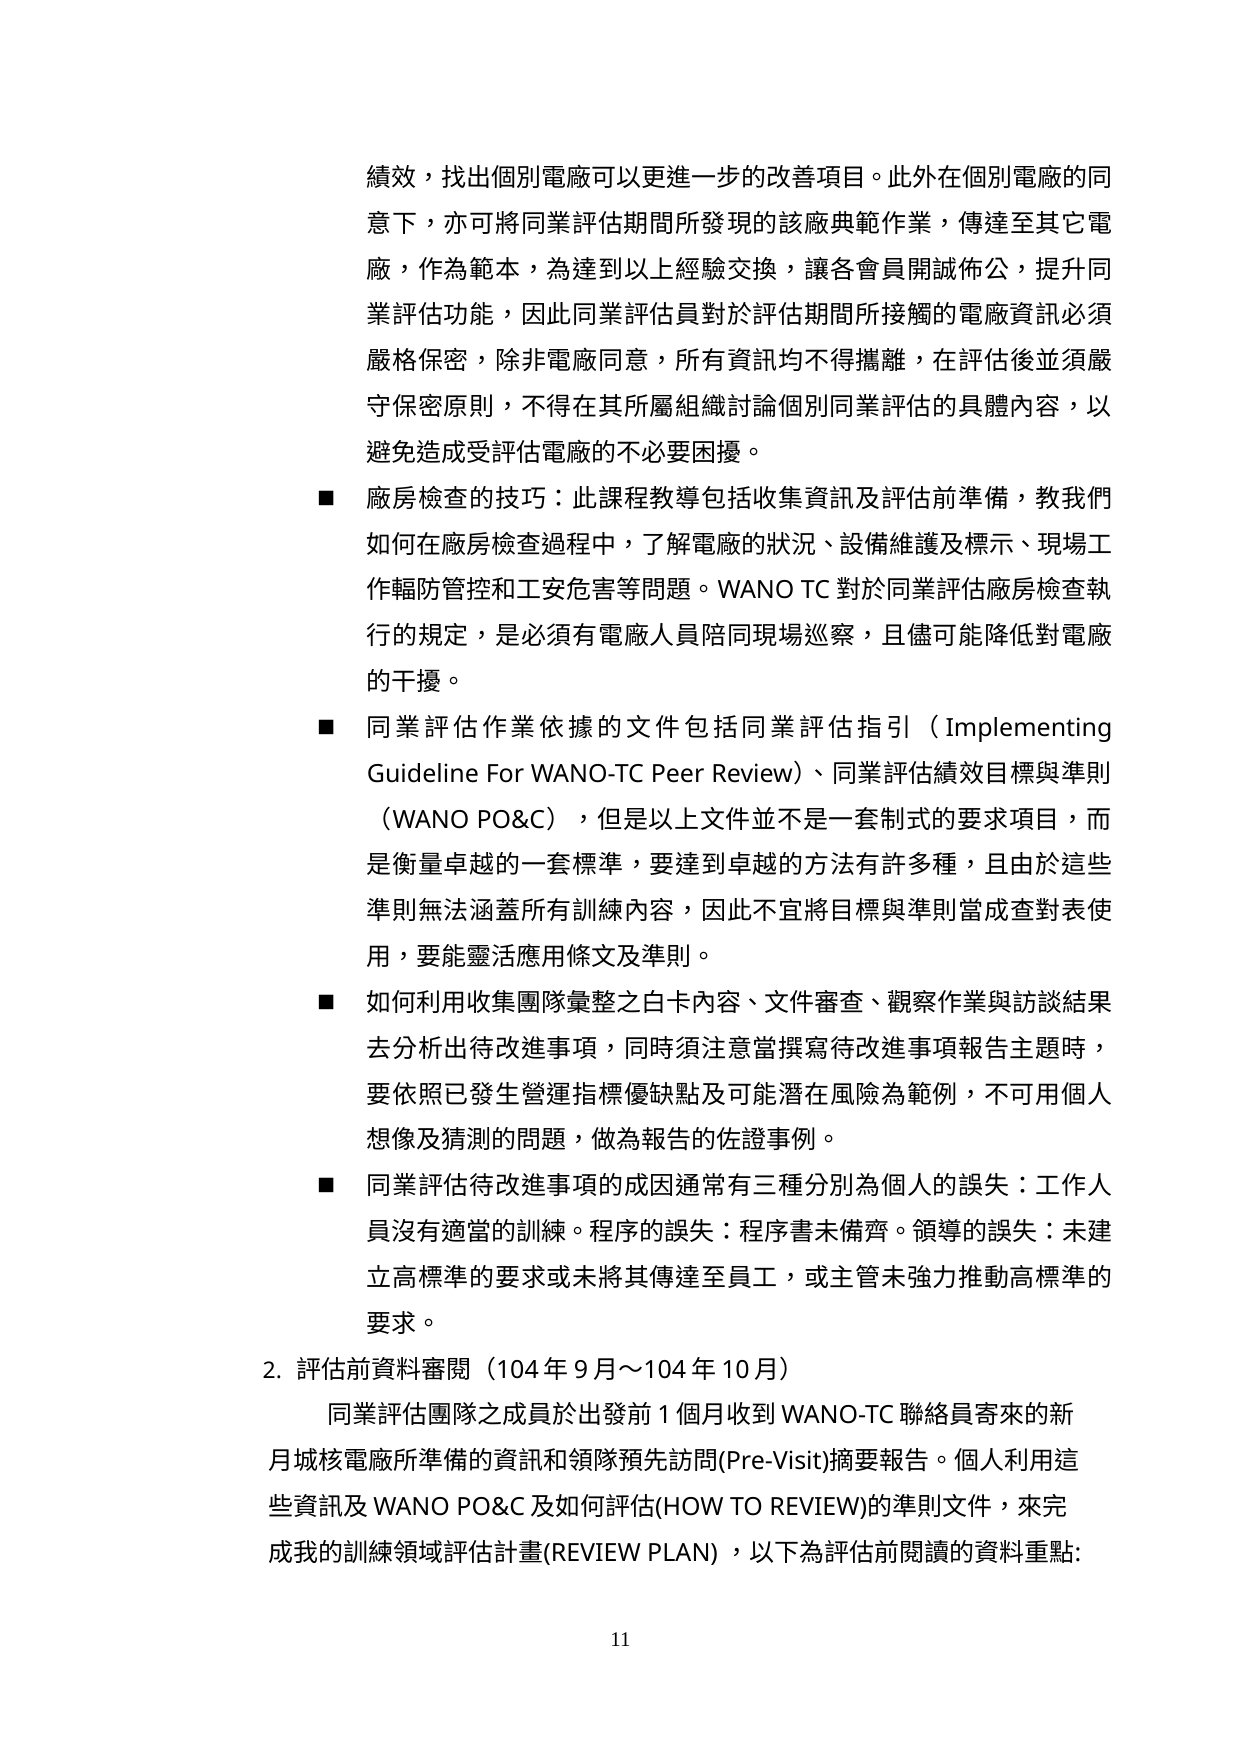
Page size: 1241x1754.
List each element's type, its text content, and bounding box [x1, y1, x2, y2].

list 評估前資料審閱（104年9月～104年10月） [262, 1341, 1090, 1387]
list 如何利用收集團隊彙整之白卡內容、文件審查、觀察作業與訪談結果，去分析出待改進事項，同時須注意當撰寫待改進事項報告主題時，要依照已發生營運指標優缺點及可能潛在風險為範例，不可用個人想像及猜測的問題，做為報告的佐證事例。 [317, 975, 1112, 1158]
list 績效，找出個別電廠可以更進一步的改善項目。此外在個別電廠的同意下，亦可將同業評估期間所發現的該廠典範作業，傳達至其它電廠，作為範本，為達到以上經驗交換，讓各會員開誠佈公，提升同業評估功能，因此同業評估員對於評估期間所接觸的電廠資訊必須嚴格保密，除非電廠同意，所有資訊均不得攜離，在評估後並須嚴守保密原則，不得在其所屬組織討論個別同業評估的具體內容，以避免造成受評估電廠的不必要困擾。 [317, 150, 1112, 471]
list 廠房檢查的技巧：此課程教導包括收集資訊及評估前準備，教我們如何在廠房檢查過程中，了解電廠的狀況、設備維護及標示、現場工作輻防管控和工安危害等問題。WANO TC 對於同業評估廠房檢查執行的規定，是必須有電廠人員陪同現場巡察，且儘可能降低對電廠的干擾。 [317, 471, 1112, 700]
text 同業評估團隊之成員於出發前1個月收到WANO-TC聯絡員寄來的新月城核電廠所準備的資訊和領隊預先訪問(Pre-Visit)摘要報告。個人利用這些資訊及WANO PO&C及如何評估(HOW TO REVIEW)的準則文件，來完成我的訓練領域評估計畫(REVIEW PLAN) ，以下為評估前閱讀的資料重點: [268, 1387, 1090, 1571]
list 同業評估作業依據的文件包括同業評估指引（Implementing Guideline For WANO-TC Peer Review）、同業評估績效目標與準則（WANO PO&C），但是以上文件並不是一套制式的要求項目，而是衡量卓越的一套標準，要達到卓越的方法有許多種，且由於這些準則無法涵蓋所有訓練內容，因此不宜將目標與準則當成查對表使用，要能靈活應用條文及準則。 [317, 700, 1112, 975]
list 同業評估待改進事項的成因通常有三種分別為個人的誤失：工作人員沒有適當的訓練。程序的誤失：程序書未備齊。領導的誤失：未建立高標準的要求或未將其傳達至員工，或主管未強力推動高標準的要求。 [317, 1158, 1112, 1341]
